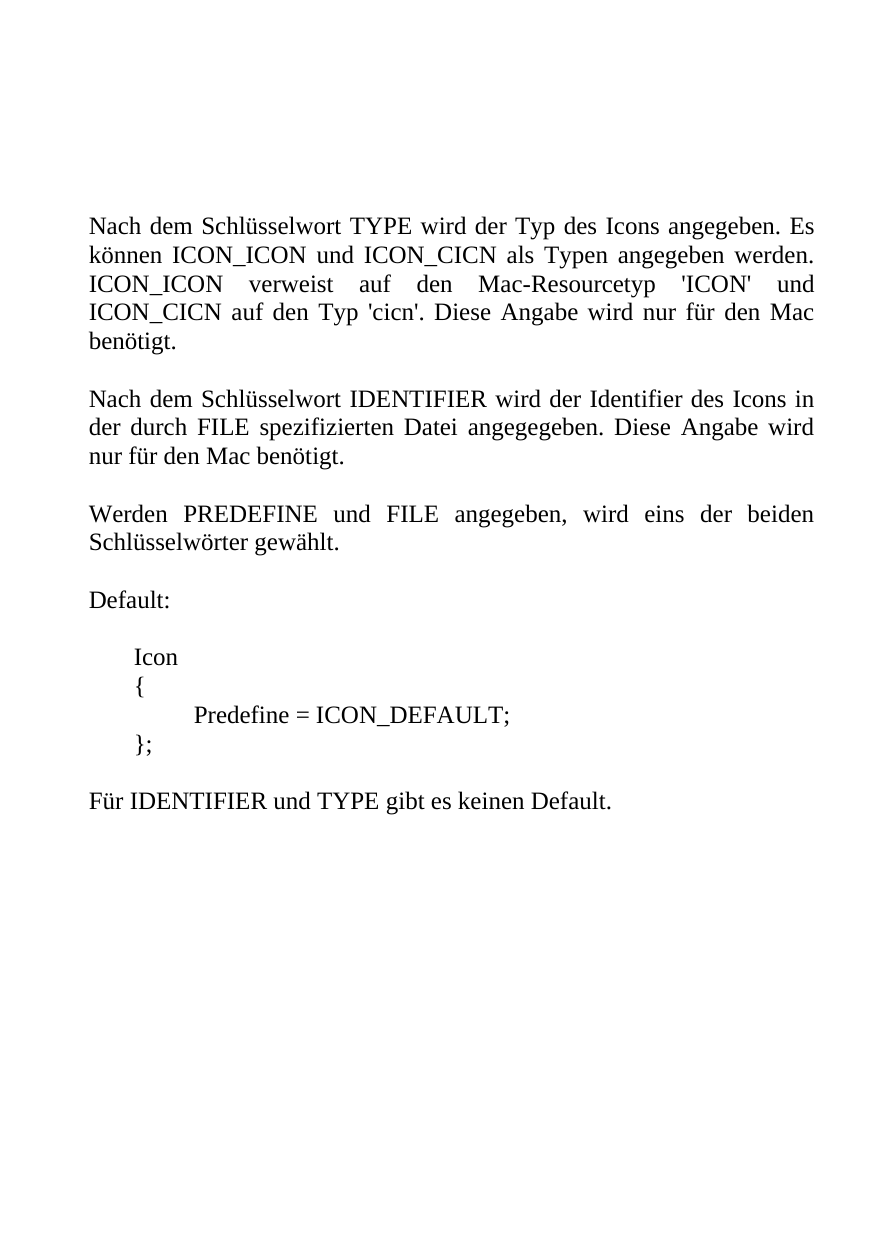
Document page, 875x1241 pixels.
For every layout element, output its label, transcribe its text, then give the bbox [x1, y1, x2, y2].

text Default: [88, 585, 815, 614]
list }; [88, 729, 815, 757]
list { [88, 671, 815, 700]
list Icon [88, 642, 815, 671]
text Nach dem Schlüsselwort TYPE wird der Typ des Icons angegeben. Es können ICON_ICON und ICON_CICN als Typen angegeben werden. ICON_ICON verweist auf den Mac-Resourcetyp 'ICON' und ICON_CICN auf den Typ 'cicn'. Diese Angabe wird nur für den Mac benötigt. [88, 211, 815, 355]
list Predefine = ICON_DEFAULT; [88, 700, 815, 729]
text Für IDENTIFIER und TYPE gibt es keinen Default. [88, 786, 815, 815]
text Nach dem Schlüsselwort IDENTIFIER wird der Identifier des Icons in der durch FILE spezifizierten Datei angegegeben. Diese Angabe wird nur für den Mac benötigt. [88, 384, 815, 470]
text Werden PREDEFINE und FILE angegeben, wird eins der beiden Schlüsselwörter gewählt. [88, 499, 815, 556]
